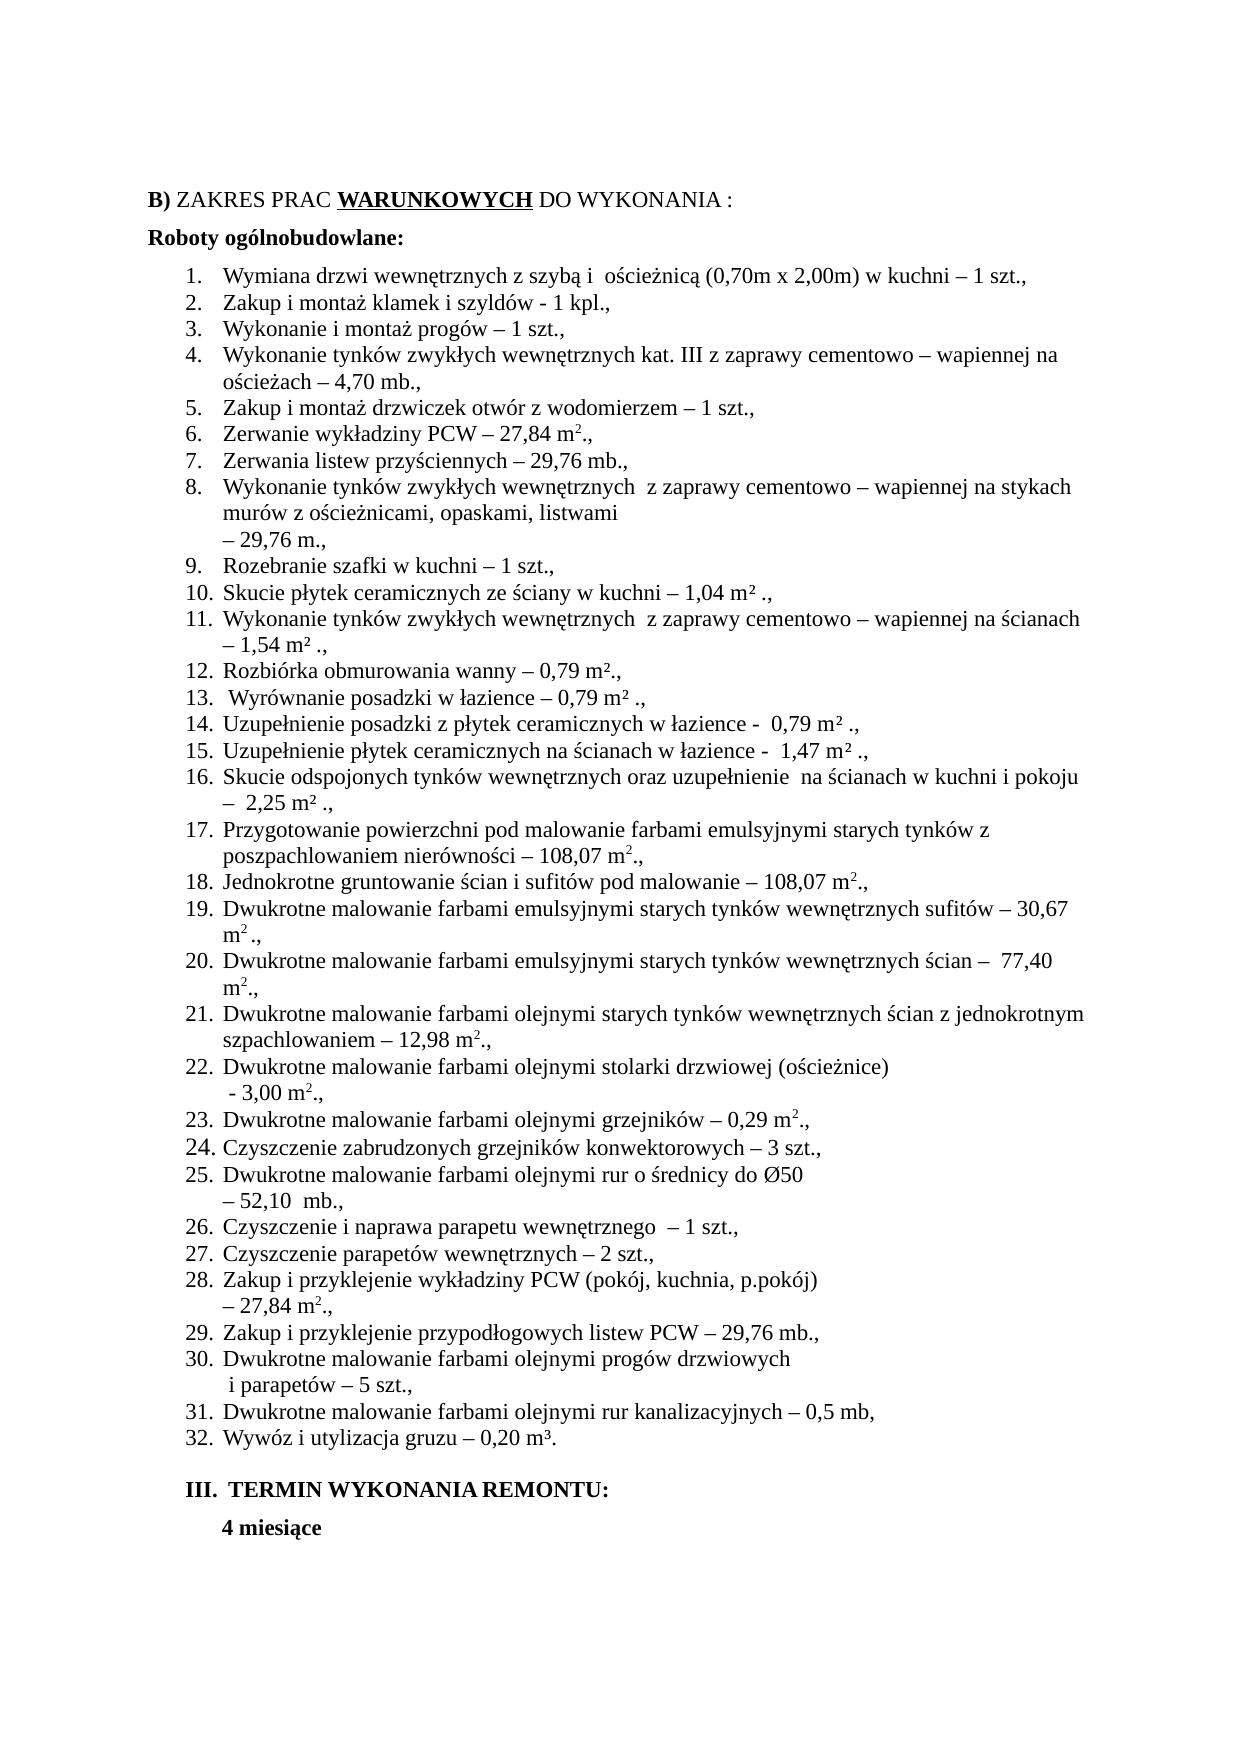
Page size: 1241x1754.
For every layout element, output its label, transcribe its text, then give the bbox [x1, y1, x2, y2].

list Dwukrotne malowanie farbami emulsyjnymi starych tynków wewnętrznych ścian – 77,40 m2., [185, 947, 1092, 1000]
list Wymiana drzwi wewnętrznych z szybą i ościeżnicą (0,70m x 2,00m) w kuchni – 1 szt., [185, 262, 1092, 289]
text 4 miesiące [222, 1514, 1092, 1541]
list Czyszczenie i naprawa parapetu wewnętrznego – 1 szt., [185, 1213, 1092, 1240]
list Dwukrotne malowanie farbami olejnymi rur o średnicy do Ø50 – 52,10 mb., [185, 1161, 1092, 1213]
list Wyrównanie posadzki w łazience – 0,79 m² ., [185, 684, 1092, 710]
list Dwukrotne malowanie farbami emulsyjnymi starych tynków wewnętrznych sufitów – 30,67 m2 ., [185, 895, 1092, 947]
list TERMIN WYKONANIA REMONTU: [185, 1476, 1092, 1502]
list Czyszczenie parapetów wewnętrznych – 2 szt., [185, 1240, 1092, 1266]
list Dwukrotne malowanie farbami olejnymi progów drzwiowych i parapetów – 5 szt., [185, 1345, 1092, 1398]
list Wykonanie i montaż progów – 1 szt., [185, 315, 1092, 341]
list Zerwania listew przyściennych – 29,76 mb., [185, 447, 1092, 473]
list Wykonanie tynków zwykłych wewnętrznych kat. III z zaprawy cementowo – wapiennej na ościeżach – 4,70 mb., [185, 341, 1092, 394]
list Wywóz i utylizacja gruzu – 0,20 m³. [185, 1424, 1092, 1451]
list Rozbiórka obmurowania wanny – 0,79 m²., [185, 658, 1092, 684]
list Przygotowanie powierzchni pod malowanie farbami emulsyjnymi starych tynków z poszpachlowaniem nierówności – 108,07 m2., [185, 816, 1092, 868]
list Rozebranie szafki w kuchni – 1 szt., [185, 552, 1092, 578]
list Dwukrotne malowanie farbami olejnymi grzejników – 0,29 m2., [185, 1106, 1092, 1132]
list Zakup i montaż klamek i szyldów - 1 kpl., [185, 289, 1092, 315]
list Dwukrotne malowanie farbami olejnymi starych tynków wewnętrznych ścian z jednokrotnym szpachlowaniem – 12,98 m2., [185, 1000, 1092, 1053]
text Roboty ogólnobudowlane: [148, 224, 1092, 251]
list Czyszczenie zabrudzonych grzejników konwektorowych – 3 szt., [185, 1132, 1092, 1161]
list Uzupełnienie płytek ceramicznych na ścianach w łazience - 1,47 m² ., [185, 737, 1092, 763]
list Wykonanie tynków zwykłych wewnętrznych z zaprawy cementowo – wapiennej na stykach murów z ościeżnicami, opaskami, listwami – 29,76 m., [185, 473, 1092, 552]
list Zerwanie wykładziny PCW – 27,84 m2., [185, 420, 1092, 447]
list Dwukrotne malowanie farbami olejnymi stolarki drzwiowej (ościeżnice) [185, 1053, 1092, 1079]
list Uzupełnienie posadzki z płytek ceramicznych w łazience - 0,79 m² ., [185, 710, 1092, 737]
list Wykonanie tynków zwykłych wewnętrznych z zaprawy cementowo – wapiennej na ścianach – 1,54 m² ., [185, 605, 1092, 658]
list Dwukrotne malowanie farbami olejnymi rur kanalizacyjnych – 0,5 mb, [185, 1398, 1092, 1424]
list Skucie odspojonych tynków wewnętrznych oraz uzupełnienie na ścianach w kuchni i pokoju – 2,25 m² ., [185, 763, 1092, 816]
list Skucie płytek ceramicznych ze ściany w kuchni – 1,04 m² ., [185, 578, 1092, 605]
text B) ZAKRES PRAC WARUNKOWYCH DO WYKONANIA : [148, 186, 1092, 212]
list - 3,00 m2., [185, 1079, 1092, 1106]
list Jednokrotne gruntowanie ścian i sufitów pod malowanie – 108,07 m2., [185, 868, 1092, 895]
list Zakup i przyklejenie wykładziny PCW (pokój, kuchnia, p.pokój) – 27,84 m2., [185, 1266, 1092, 1319]
list Zakup i montaż drzwiczek otwór z wodomierzem – 1 szt., [185, 394, 1092, 420]
list Zakup i przyklejenie przypodłogowych listew PCW – 29,76 mb., [185, 1319, 1092, 1345]
